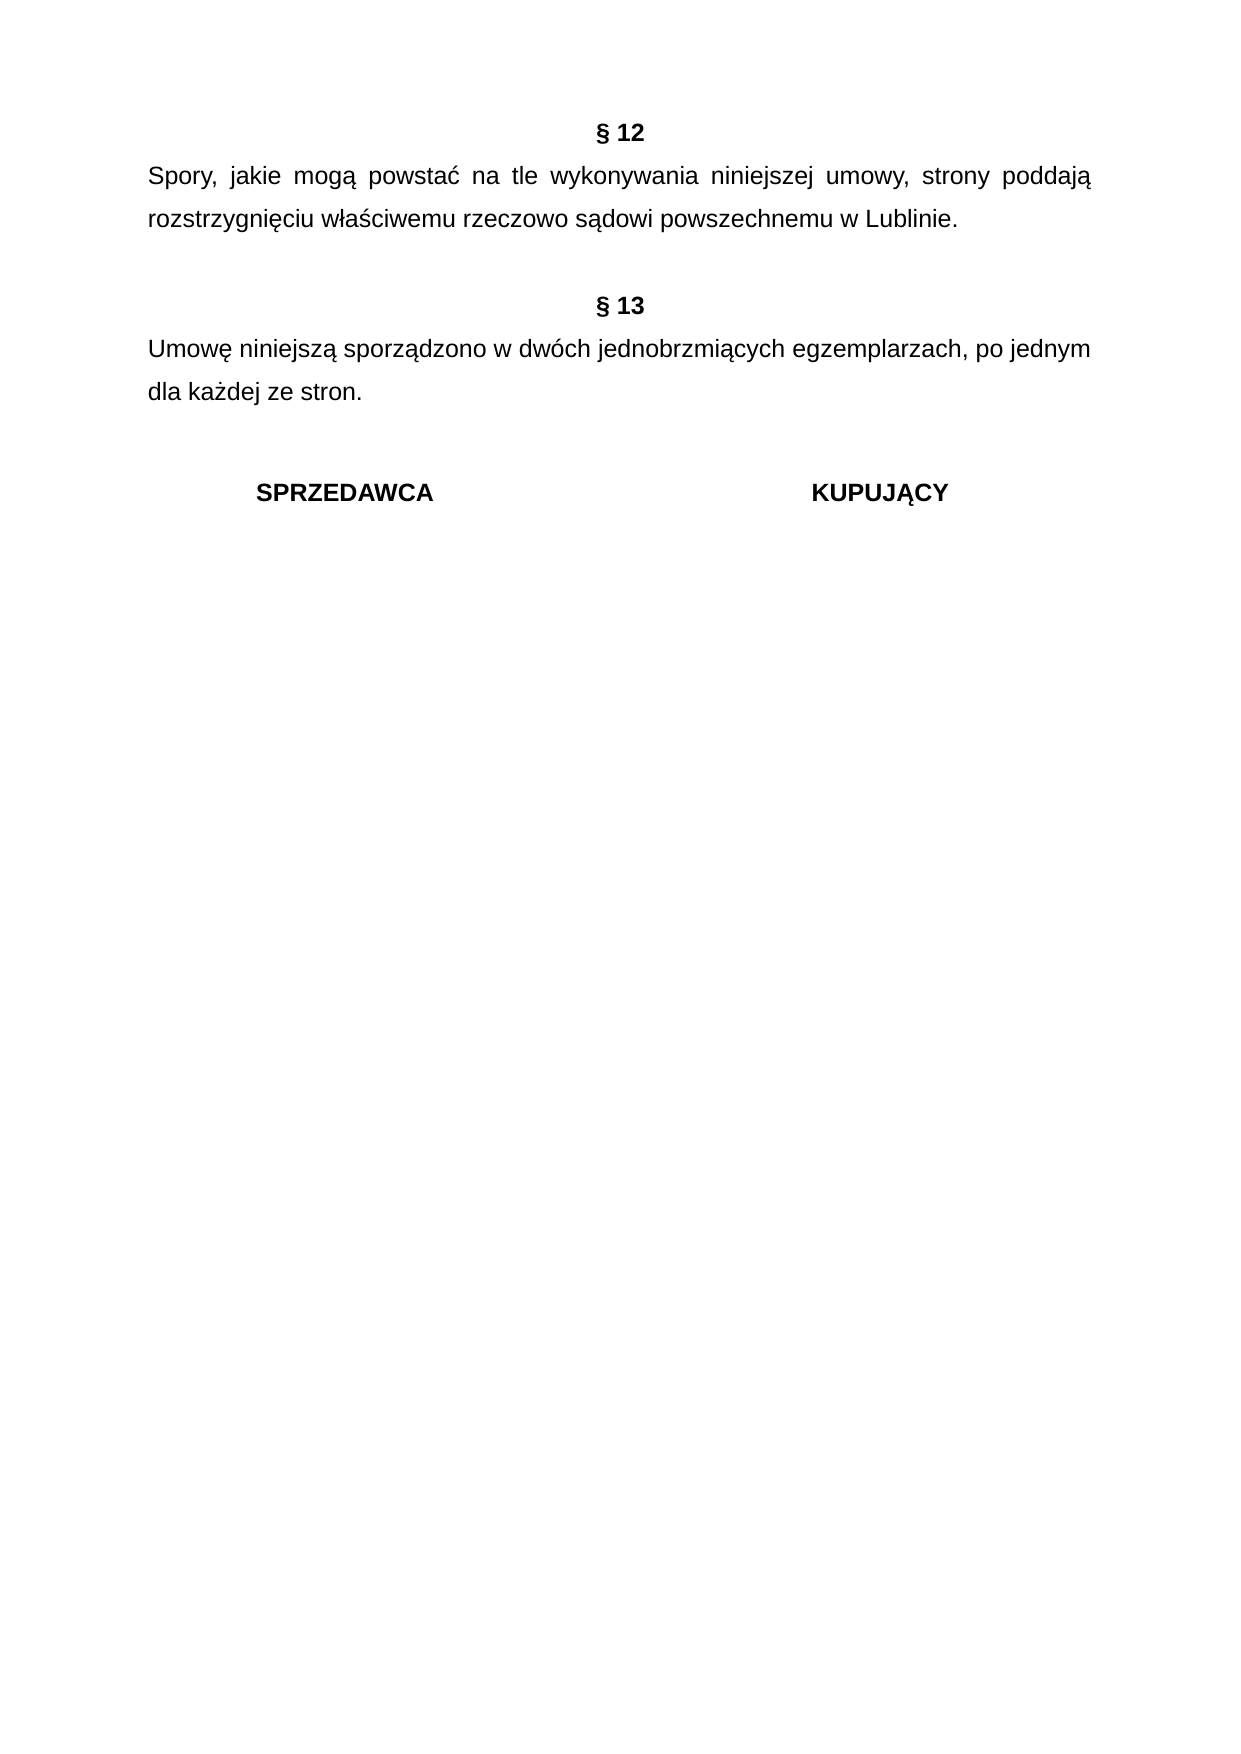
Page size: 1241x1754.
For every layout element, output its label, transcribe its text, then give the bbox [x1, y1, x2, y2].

text Umowę niniejszą sporządzono w dwóch jednobrzmiących egzemplarzach, po jednym dla każdej ze stron. [148, 334, 1092, 406]
text Spory, jakie mogą powstać na tle wykonywania niniejszej umowy, strony poddają rozstrzygnięciu właściwemu rzeczowo sądowi powszechnemu w Lublinie. [148, 161, 1092, 233]
text SPRZEDAWCA KUPUJĄCY [148, 477, 1092, 506]
text § 12 [148, 118, 1092, 147]
text § 13 [148, 291, 1092, 319]
